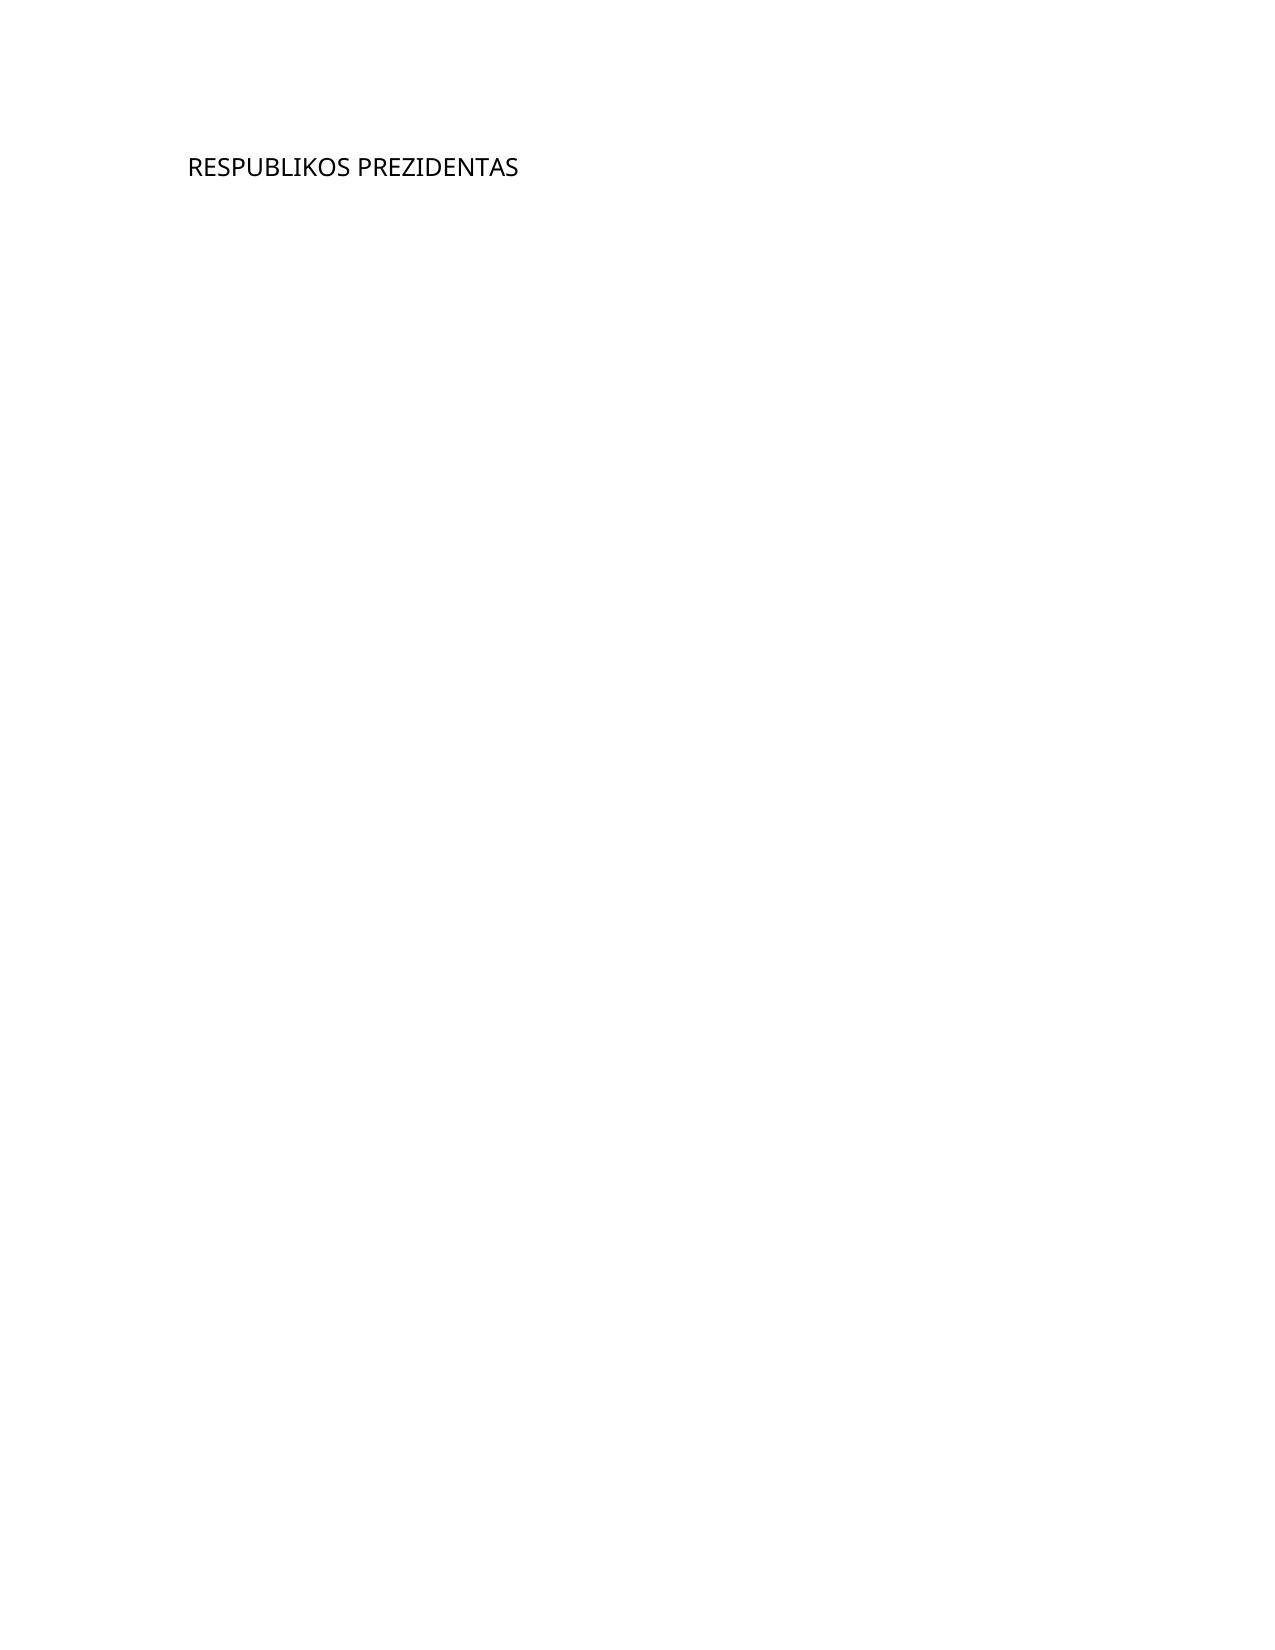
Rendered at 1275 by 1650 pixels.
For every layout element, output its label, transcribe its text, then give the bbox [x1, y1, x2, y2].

text RESPUBLIKOS PREZIDENTAS [187, 150, 1087, 184]
